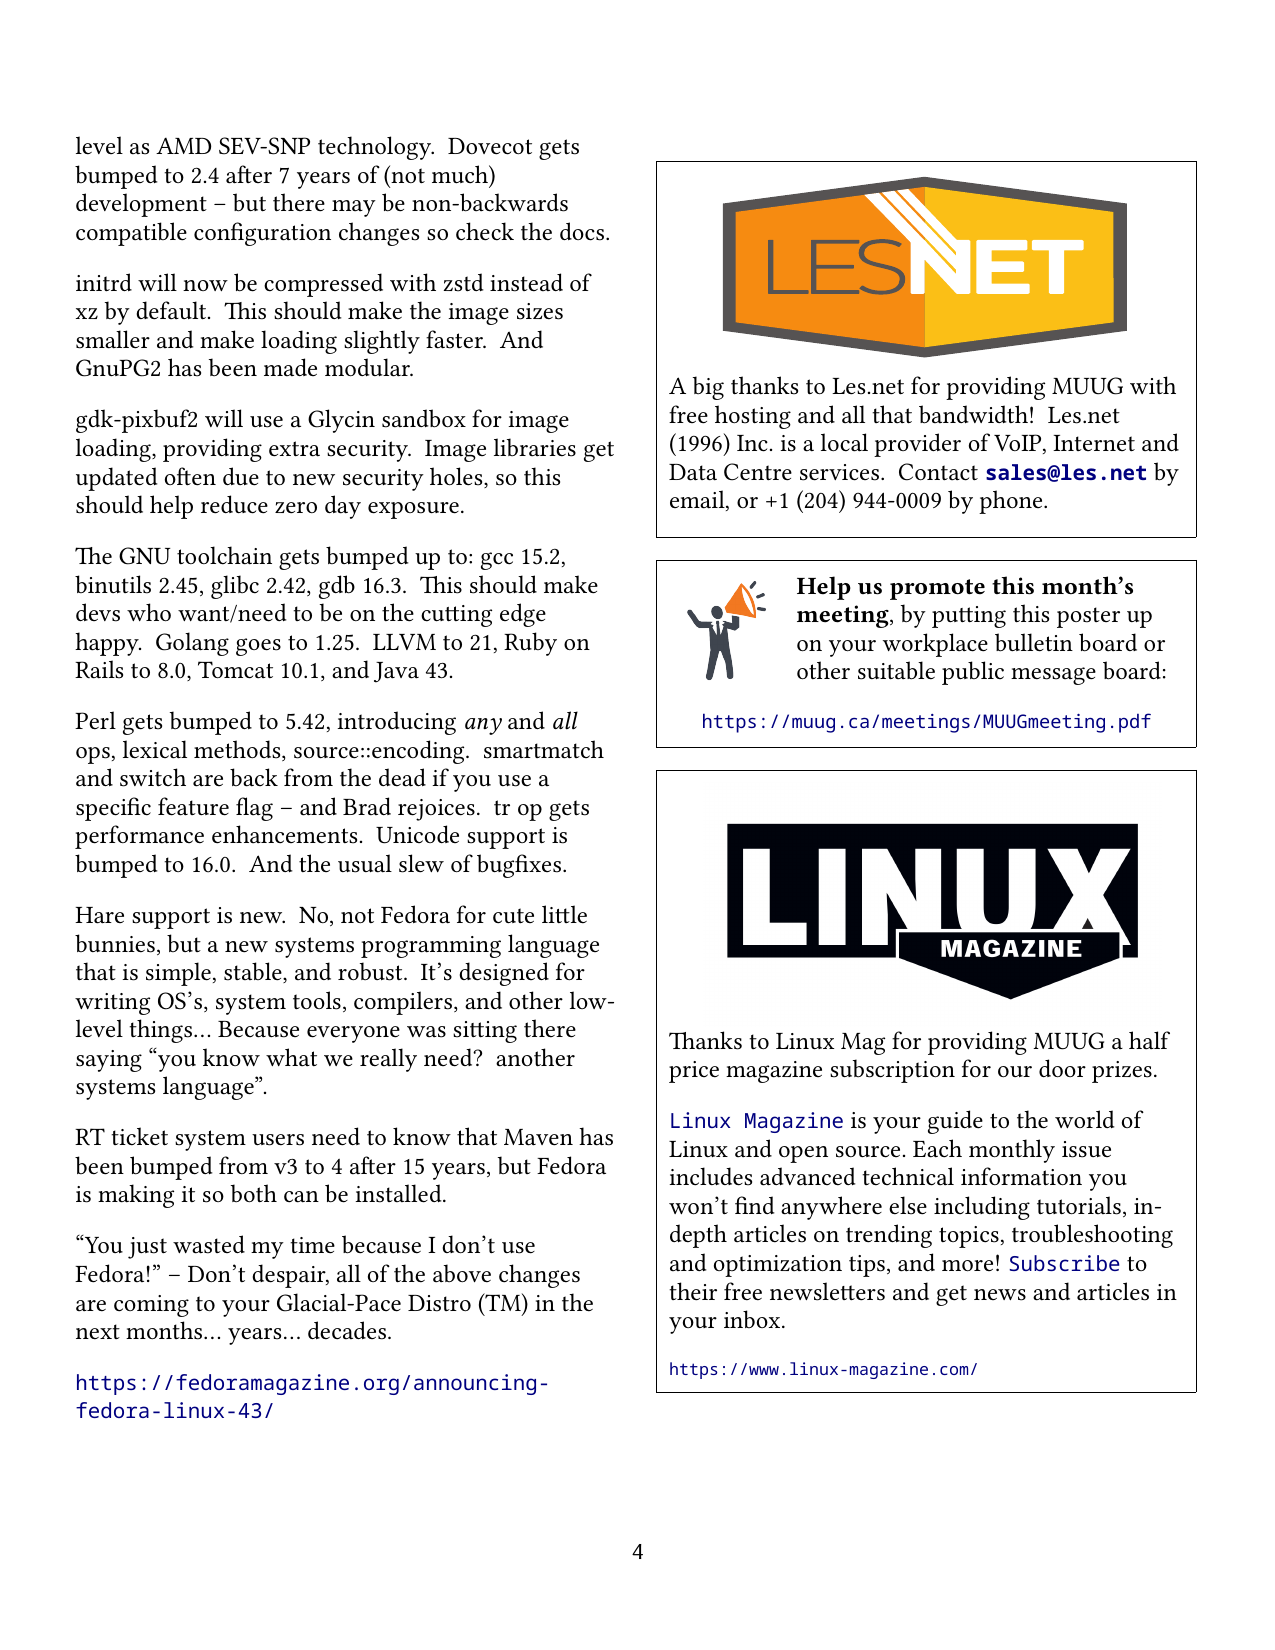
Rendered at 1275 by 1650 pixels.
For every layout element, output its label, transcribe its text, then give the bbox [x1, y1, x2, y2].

picture [703, 782, 1162, 1027]
text Thanks to Linux Mag for providing MUUG a half price magazine subscription for our door prizes. [669, 782, 1184, 1084]
text Perl gets bumped to 5.42, introducing any and all ops, lexical methods, source::encoding. smartmatch and switch are back from the dead if you use a specific feature flag – and Brad rejoices. tr op gets performance enhancements. Unicode support is bumped to 16.0. And the usual slew of bugfixes. [75, 707, 619, 879]
text “You just wasted my time because I don’t use Fedora!” – Don’t despair, all of the above changes are coming to your Glacial-Pace Distro (TM) in the next months… years… decades. [75, 1232, 619, 1346]
subtitle https://www.linux-magazine.com/ [669, 1357, 1184, 1380]
text level as AMD SEV-SNP technology. Dovecot gets bumped to 2.4 after 7 years of (not much) development – but there may be non-backwards compatible configuration changes so check the docs. [75, 132, 619, 246]
text gdk-pixbuf2 will use a Glycin sandbox for image loading, providing extra security. Image libraries get updated often due to new security holes, so this should help reduce zero day exposure. [75, 406, 619, 520]
text Help us promote this month’s meeting, by putting this poster up on your workplace bulletin board or other suitable public message board: [668, 572, 1184, 686]
text A big thanks to Les.net for providing MUUG with free hosting and all that bandwidth! Les.net (1996) Inc. is a local provider of VoIP, Internet and Data Centre services. Contact sales@les.net by email, or +1 (204) 944-0009 by phone. [669, 173, 1184, 515]
text initrd will now be compressed with zstd instead of xz by default. This should make the image sizes smaller and make loading slightly faster. And GnuPG2 has been made modular. [75, 269, 619, 383]
text RT ticket system users need to know that Maven has been bumped from v3 to 4 after 15 years, but Fedora is making it so both can be installed. [75, 1123, 619, 1209]
picture [672, 576, 781, 685]
text Linux Magazine is your guide to the world of Linux and open source. Each monthly issue includes advanced technical information you won’t find anywhere else including tutorials, in-depth articles on trending topics, troubleshooting and optimization tips, and more! Subscribe to their free newsletters and get news and articles in your inbox. [669, 1106, 1184, 1335]
text Hare support is new. No, not Fedora for cute little bunnies, but a new systems programming language that is simple, stable, and robust. It’s designed for writing OS’s, system tools, compilers, and other low-level things… Because everyone was sitting there saying “you know what we really need? another systems language”. [75, 901, 619, 1101]
text The GNU toolchain gets bumped up to: gcc 15.2, binutils 2.45, glibc 2.42, gdb 16.3. This should make devs who want/need to be on the cutting edge happy. Golang goes to 1.25. LLVM to 21, Ruby on Rails to 8.0, Tomcat 10.1, and Java 43. [75, 542, 619, 685]
subtitle https://muug.ca/meetings/MUUGmeeting.pdf [668, 708, 1184, 734]
subtitle https://fedoramagazine.org/announcing-fedora-linux-43/ [75, 1368, 619, 1425]
